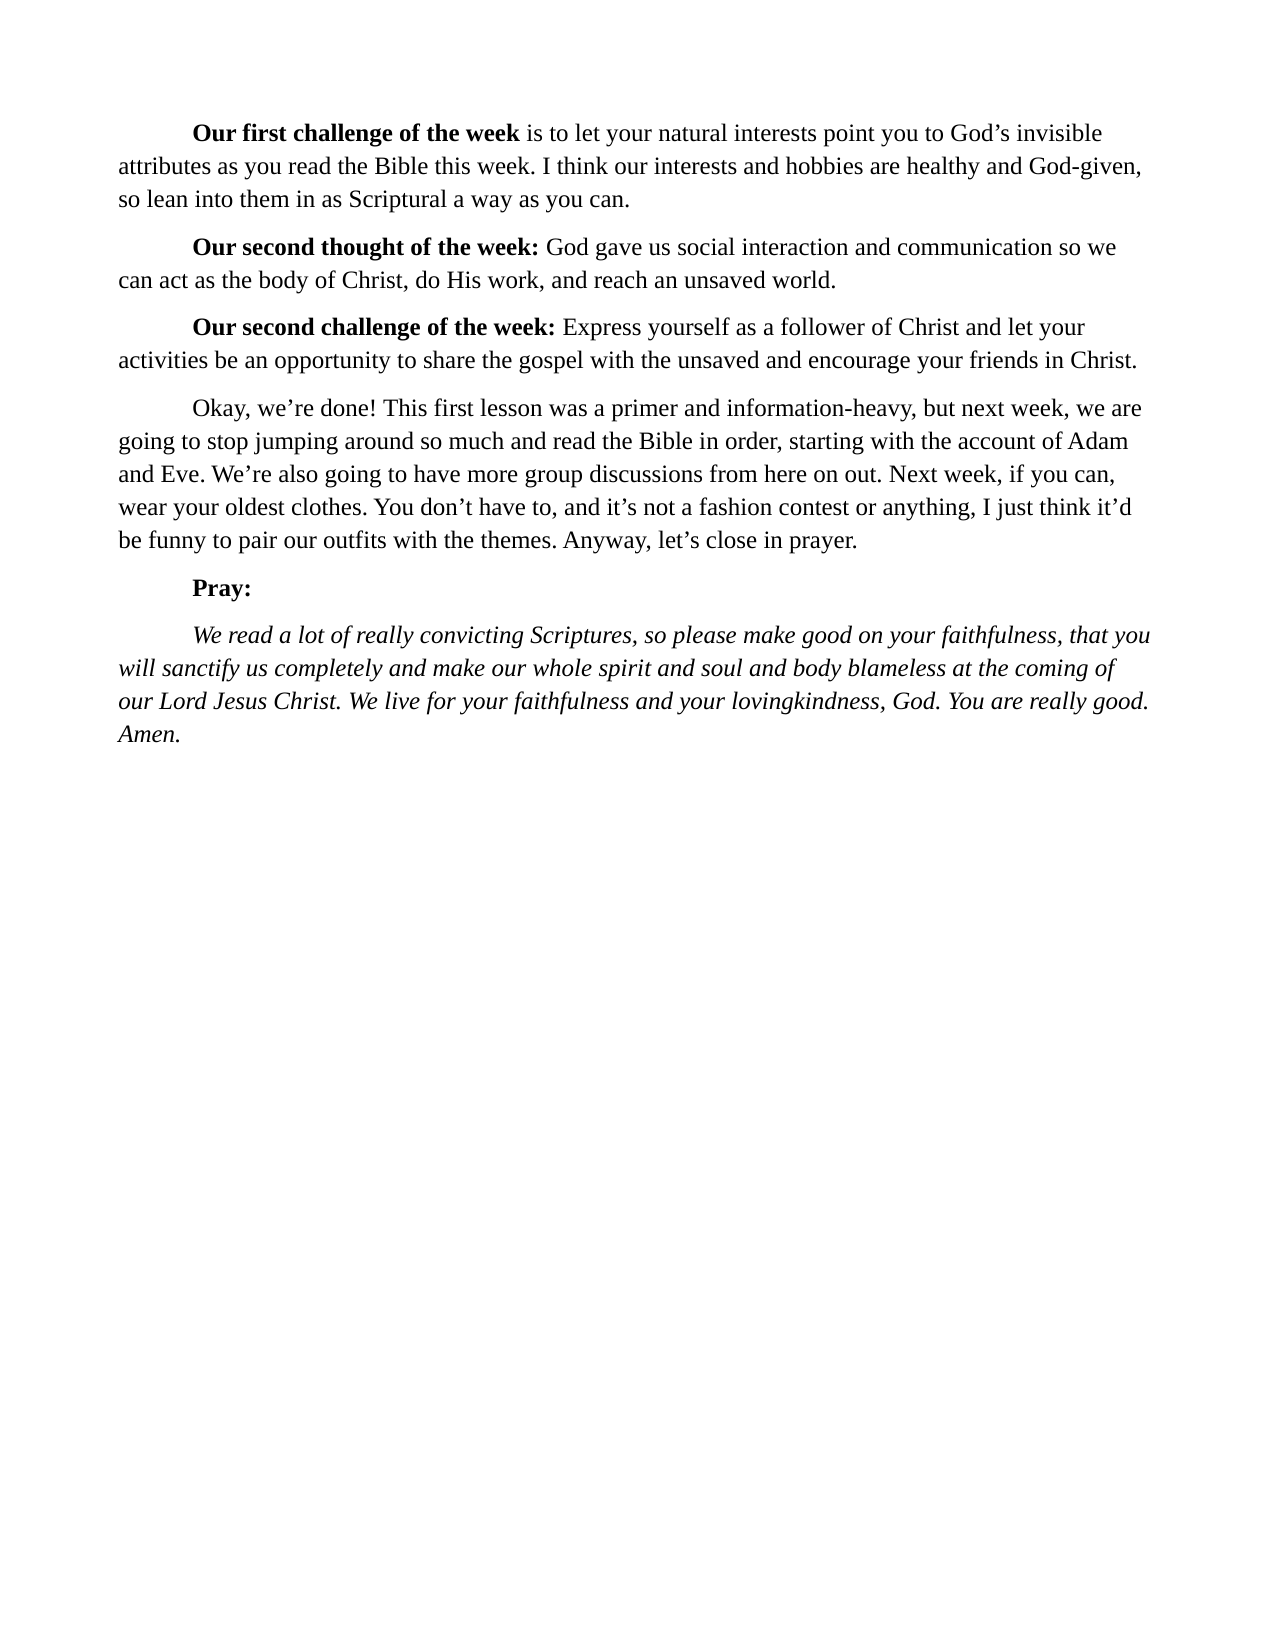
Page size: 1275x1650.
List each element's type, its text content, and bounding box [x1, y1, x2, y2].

text Pray: [118, 573, 1157, 601]
text Okay, we’re done! This first lesson was a primer and information-heavy, but next week, we are going to stop jumping around so much and read the Bible in order, starting with the account of Adam and Eve. We’re also going to have more group discussions from here on out. Next week, if you can, wear your oldest clothes. You don’t have to, and it’s not a fashion contest or anything, I just think it’d be funny to pair our outfits with the themes. Anyway, let’s close in prayer. [118, 393, 1157, 554]
text We read a lot of really convicting Scriptures, so please make good on your faithfulness, that you will sanctify us completely and make our whole spirit and soul and body blameless at the coming of our Lord Jesus Christ. We live for your faithfulness and your lovingkindness, God. You are really good. Amen. [118, 620, 1157, 748]
text Our first challenge of the week is to let your natural interests point you to God’s invisible attributes as you read the Bible this week. I think our interests and hobbies are healthy and God-given, so lean into them in as Scriptural a way as you can. [118, 118, 1157, 213]
text Our second challenge of the week: Express yourself as a follower of Christ and let your activities be an opportunity to share the gospel with the unsaved and encourage your friends in Christ. [118, 312, 1157, 374]
text Our second thought of the week: God gave us social interaction and communication so we can act as the body of Christ, do His work, and reach an unsaved world. [118, 232, 1157, 293]
